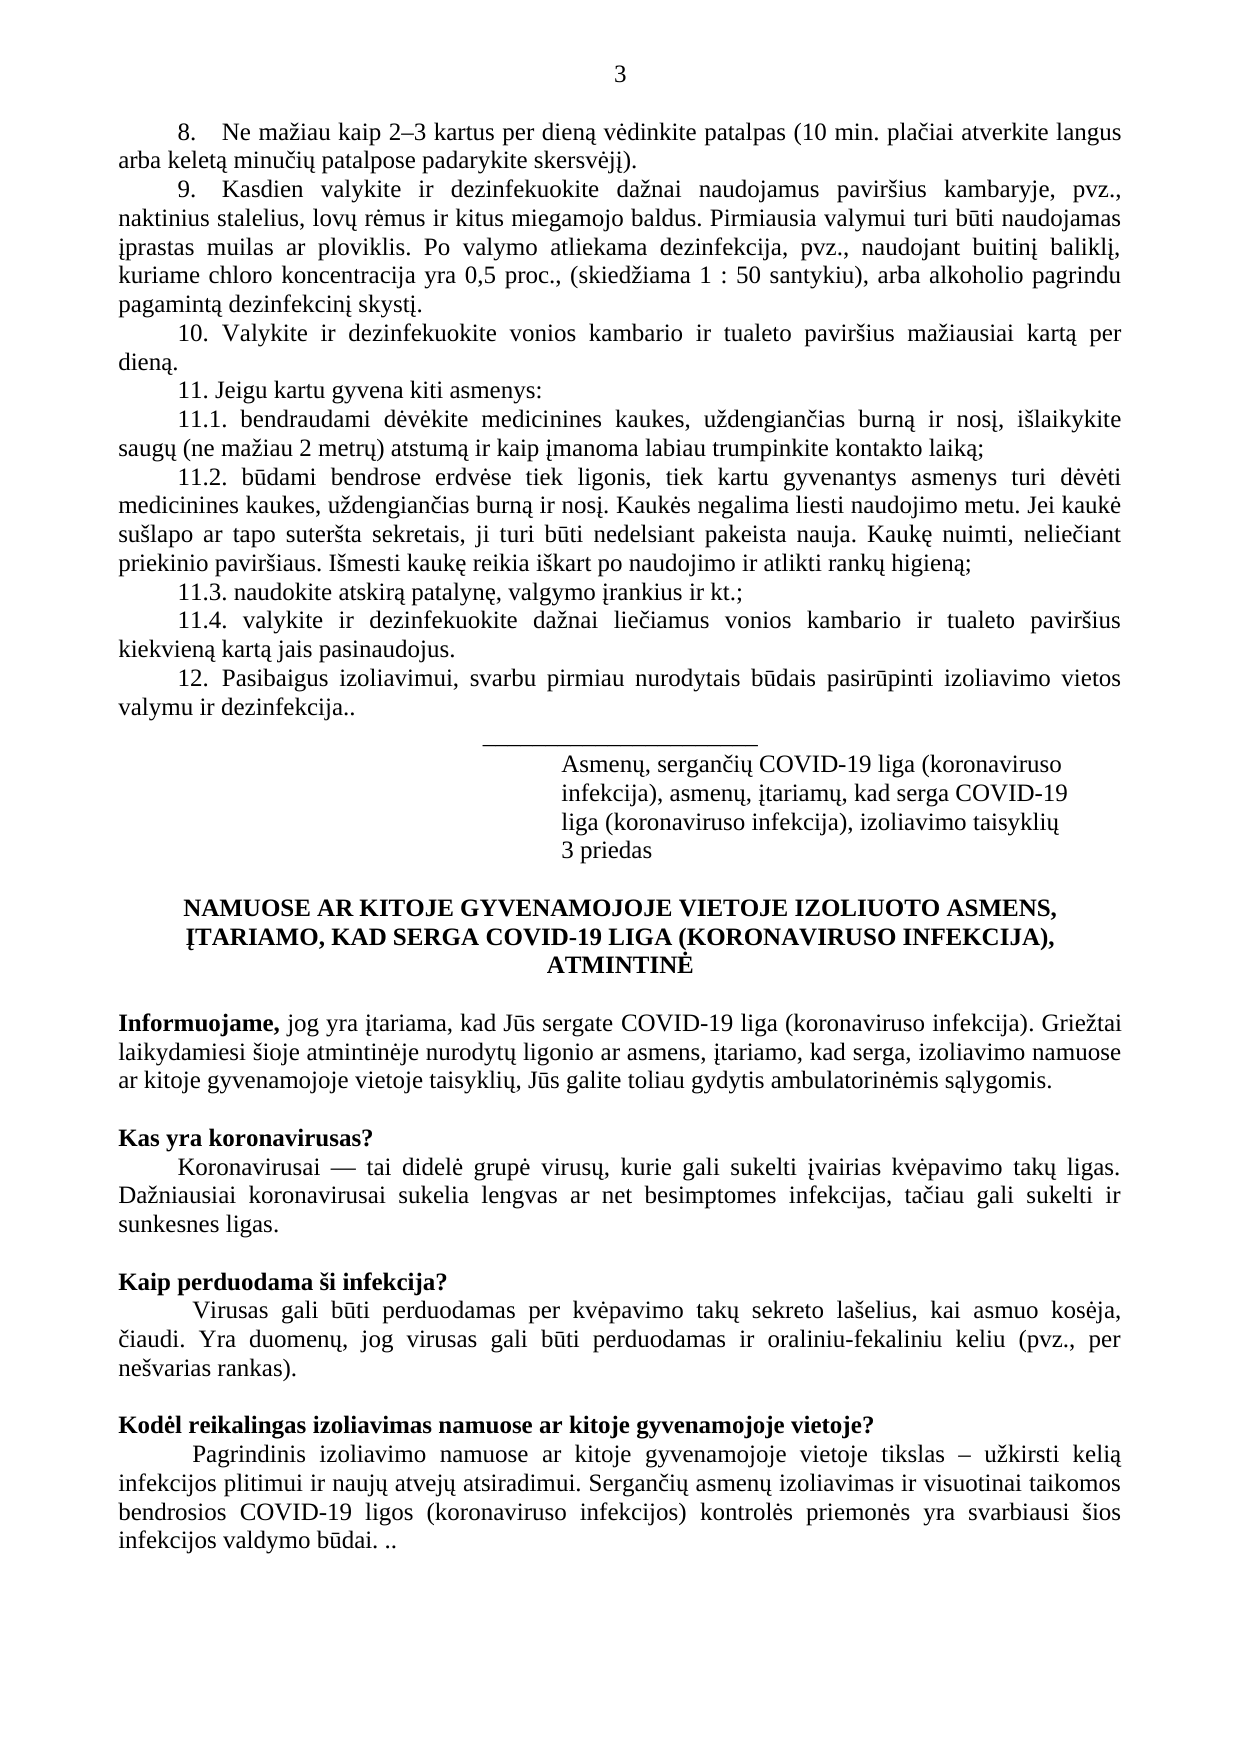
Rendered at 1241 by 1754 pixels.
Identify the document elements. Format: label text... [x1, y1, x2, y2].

text 11.4. valykite ir dezinfekuokite dažnai liečiamus vonios kambario ir tualeto paviršius kiekvieną kartą jais pasinaudojus. [118, 605, 1122, 663]
text Informuojame, jog yra įtariama, kad Jūs sergate COVID-19 liga (koronaviruso infekcija). Griežtai laikydamiesi šioje atmintinėje nurodytų ligonio ar asmens, įtariamo, kad serga, izoliavimo namuose ar kitoje gyvenamojoje vietoje taisyklių, Jūs galite toliau gydytis ambulatorinėmis sąlygomis. [118, 1008, 1122, 1094]
text Kaip perduodama ši infekcija? [118, 1267, 1122, 1295]
text Kas yra koronavirusas? [118, 1123, 1122, 1152]
text Virusas gali būti perduodamas per kvėpavimo takų sekreto lašelius, kai asmuo kosėja, čiaudi. Yra duomenų, jog virusas gali būti perduodamas ir oraliniu-fekaliniu keliu (pvz., per nešvarias rankas). [118, 1295, 1122, 1382]
text Asmenų, sergančių COVID-19 liga (koronaviruso [118, 749, 1122, 778]
text 12. Pasibaigus izoliavimui, svarbu pirmiau nurodytais būdais pasirūpinti izoliavimo vietos valymu ir dezinfekcija.. [118, 663, 1122, 720]
text infekcija), asmenų, įtariamų, kad serga COVID-19 [118, 778, 1122, 807]
text Kodėl reikalingas izoliavimas namuose ar kitoje gyvenamojoje vietoje? [118, 1410, 1122, 1439]
text ______________________ [118, 720, 1122, 749]
text 11. Jeigu kartu gyvena kiti asmenys: [118, 375, 1122, 404]
text 8. Ne mažiau kaip 2–3 kartus per dieną vėdinkite patalpas (10 min. plačiai atverkite langus arba keletą minučių patalpose padarykite skersvėjį). [118, 117, 1122, 174]
text Koronavirusai — tai didelė grupė virusų, kurie gali sukelti įvairias kvėpavimo takų ligas. Dažniausiai koronavirusai sukelia lengvas ar net besimptomes infekcijas, tačiau gali sukelti ir sunkesnes ligas. [118, 1152, 1122, 1238]
text liga (koronaviruso infekcija), izoliavimo taisyklių [118, 807, 1122, 835]
text 11.2. būdami bendrose erdvėse tiek ligonis, tiek kartu gyvenantys asmenys turi dėvėti medicinines kaukes, uždengiančias burną ir nosį. Kaukės negalima liesti naudojimo metu. Jei kaukė sušlapo ar tapo suteršta sekretais, ji turi būti nedelsiant pakeista nauja. Kaukę nuimti, neliečiant priekinio paviršiaus. Išmesti kaukę reikia iškart po naudojimo ir atlikti rankų higieną; [118, 462, 1122, 577]
text Pagrindinis izoliavimo namuose ar kitoje gyvenamojoje vietoje tikslas – užkirsti kelią infekcijos plitimui ir naujų atvejų atsiradimui. Sergančių asmenų izoliavimas ir visuotinai taikomos bendrosios COVID-19 ligos (koronaviruso infekcijos) kontrolės priemonės yra svarbiausi šios infekcijos valdymo būdai. .. [118, 1439, 1122, 1554]
text 10. Valykite ir dezinfekuokite vonios kambario ir tualeto paviršius mažiausiai kartą per dieną. [118, 318, 1122, 375]
text 9. Kasdien valykite ir dezinfekuokite dažnai naudojamus paviršius kambaryje, pvz., naktinius stalelius, lovų rėmus ir kitus miegamojo baldus. Pirmiausia valymui turi būti naudojamas įprastas muilas ar ploviklis. Po valymo atliekama dezinfekcija, pvz., naudojant buitinį baliklį, kuriame chloro koncentracija yra 0,5 proc., (skiedžiama 1 : 50 santykiu), arba alkoholio pagrindu pagamintą dezinfekcinį skystį. [118, 174, 1122, 318]
text NAMUOSE AR KITOJE GYVENAMOJOJE VIETOJE IZOLIUOTO ASMENS, ĮTARIAMO, KAD SERGA COVID-19 LIGA (KORONAVIRUSO INFEKCIJA), ATMINTINĖ [118, 893, 1122, 979]
text 3 priedas [118, 835, 1122, 864]
text 11.1. bendraudami dėvėkite medicinines kaukes, uždengiančias burną ir nosį, išlaikykite saugų (ne mažiau 2 metrų) atstumą ir kaip įmanoma labiau trumpinkite kontakto laiką; [118, 404, 1122, 462]
text 11.3. naudokite atskirą patalynę, valgymo įrankius ir kt.; [118, 577, 1122, 605]
